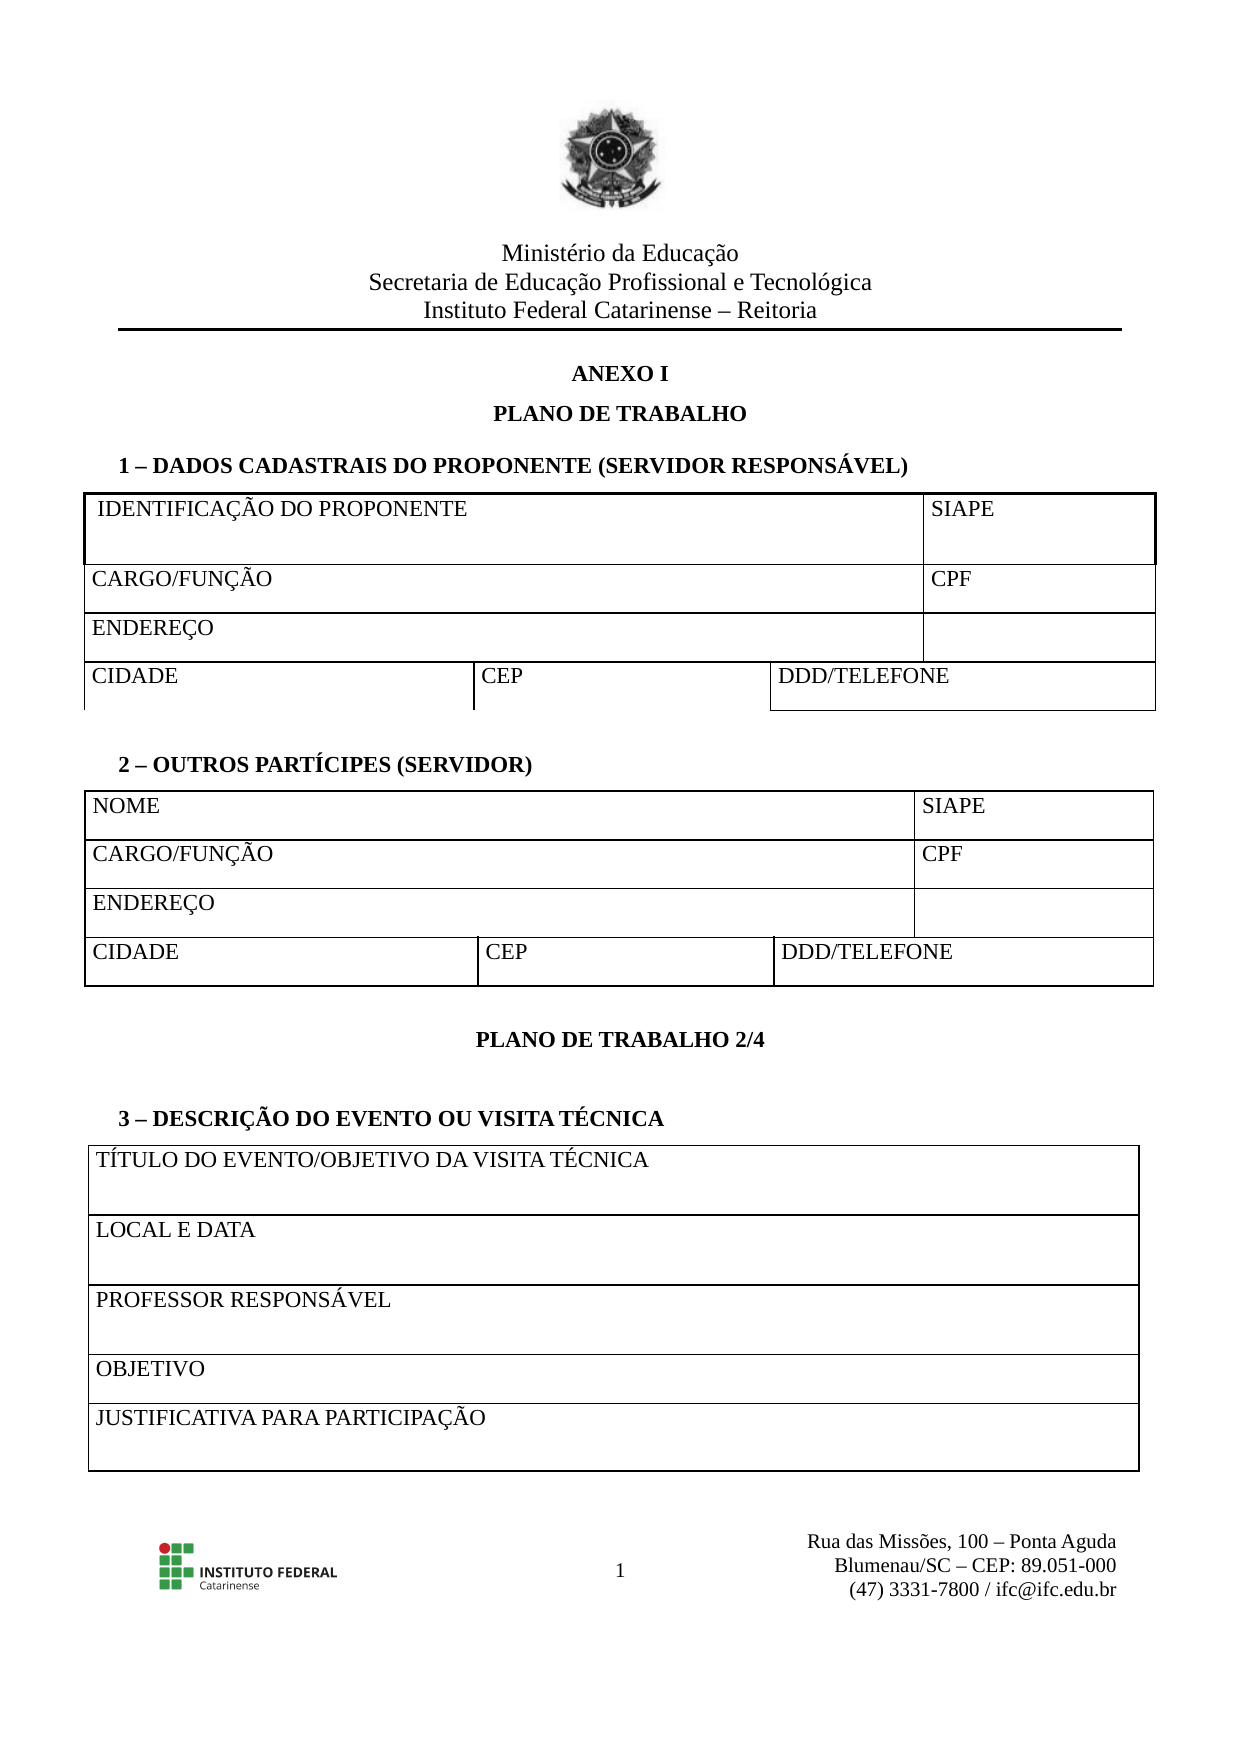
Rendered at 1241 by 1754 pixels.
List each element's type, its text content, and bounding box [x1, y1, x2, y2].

table_cell DDD/TELEFONE [771, 663, 1155, 710]
table_cell [915, 889, 1153, 936]
table_header IDENTIFICAÇÃO DO PROPONENTE [86, 495, 923, 563]
table_cell CEP [475, 663, 770, 710]
table_cell ENDEREÇO [85, 614, 923, 661]
table_header TÍTULO DO EVENTO/OBJETIVO DA VISITA TÉCNICA [89, 1146, 1138, 1214]
table_cell OBJETIVO [89, 1355, 1138, 1402]
table_cell CARGO/FUNÇÃO [86, 841, 914, 888]
table_cell CPF [915, 841, 1153, 888]
table_header NOME [86, 792, 914, 839]
table_cell PROFESSOR RESPONSÁVEL [89, 1286, 1138, 1354]
table_cell ENDEREÇO [86, 889, 914, 936]
table_cell CEP [479, 938, 773, 985]
text 3 – DESCRIÇÃO DO EVENTO OU VISITA TÉCNICA [118, 1105, 1122, 1132]
text PLANO DE TRABALHO 2/4 [118, 1026, 1122, 1053]
table_header SIAPE [915, 792, 1153, 839]
table_header SIAPE [924, 495, 1154, 563]
table_cell CIDADE [86, 938, 477, 985]
table_cell CPF [924, 565, 1155, 612]
picture [149, 1533, 347, 1599]
table_cell JUSTIFICATIVA PARA PARTICIPAÇÃO [89, 1404, 1138, 1470]
table_cell LOCAL E DATA [89, 1216, 1138, 1284]
text 1 – DADOS CADASTRAIS DO PROPONENTE (SERVIDOR RESPONSÁVEL) [118, 452, 1122, 479]
table_cell CARGO/FUNÇÃO [85, 565, 923, 612]
table_cell CIDADE [85, 663, 473, 710]
text 2 – OUTROS PARTÍCIPES (SERVIDOR) [118, 751, 1122, 777]
text ANEXO I [118, 360, 1122, 386]
text PLANO DE TRABALHO [118, 399, 1122, 426]
table_cell DDD/TELEFONE [775, 938, 1153, 985]
table_cell [924, 614, 1155, 661]
